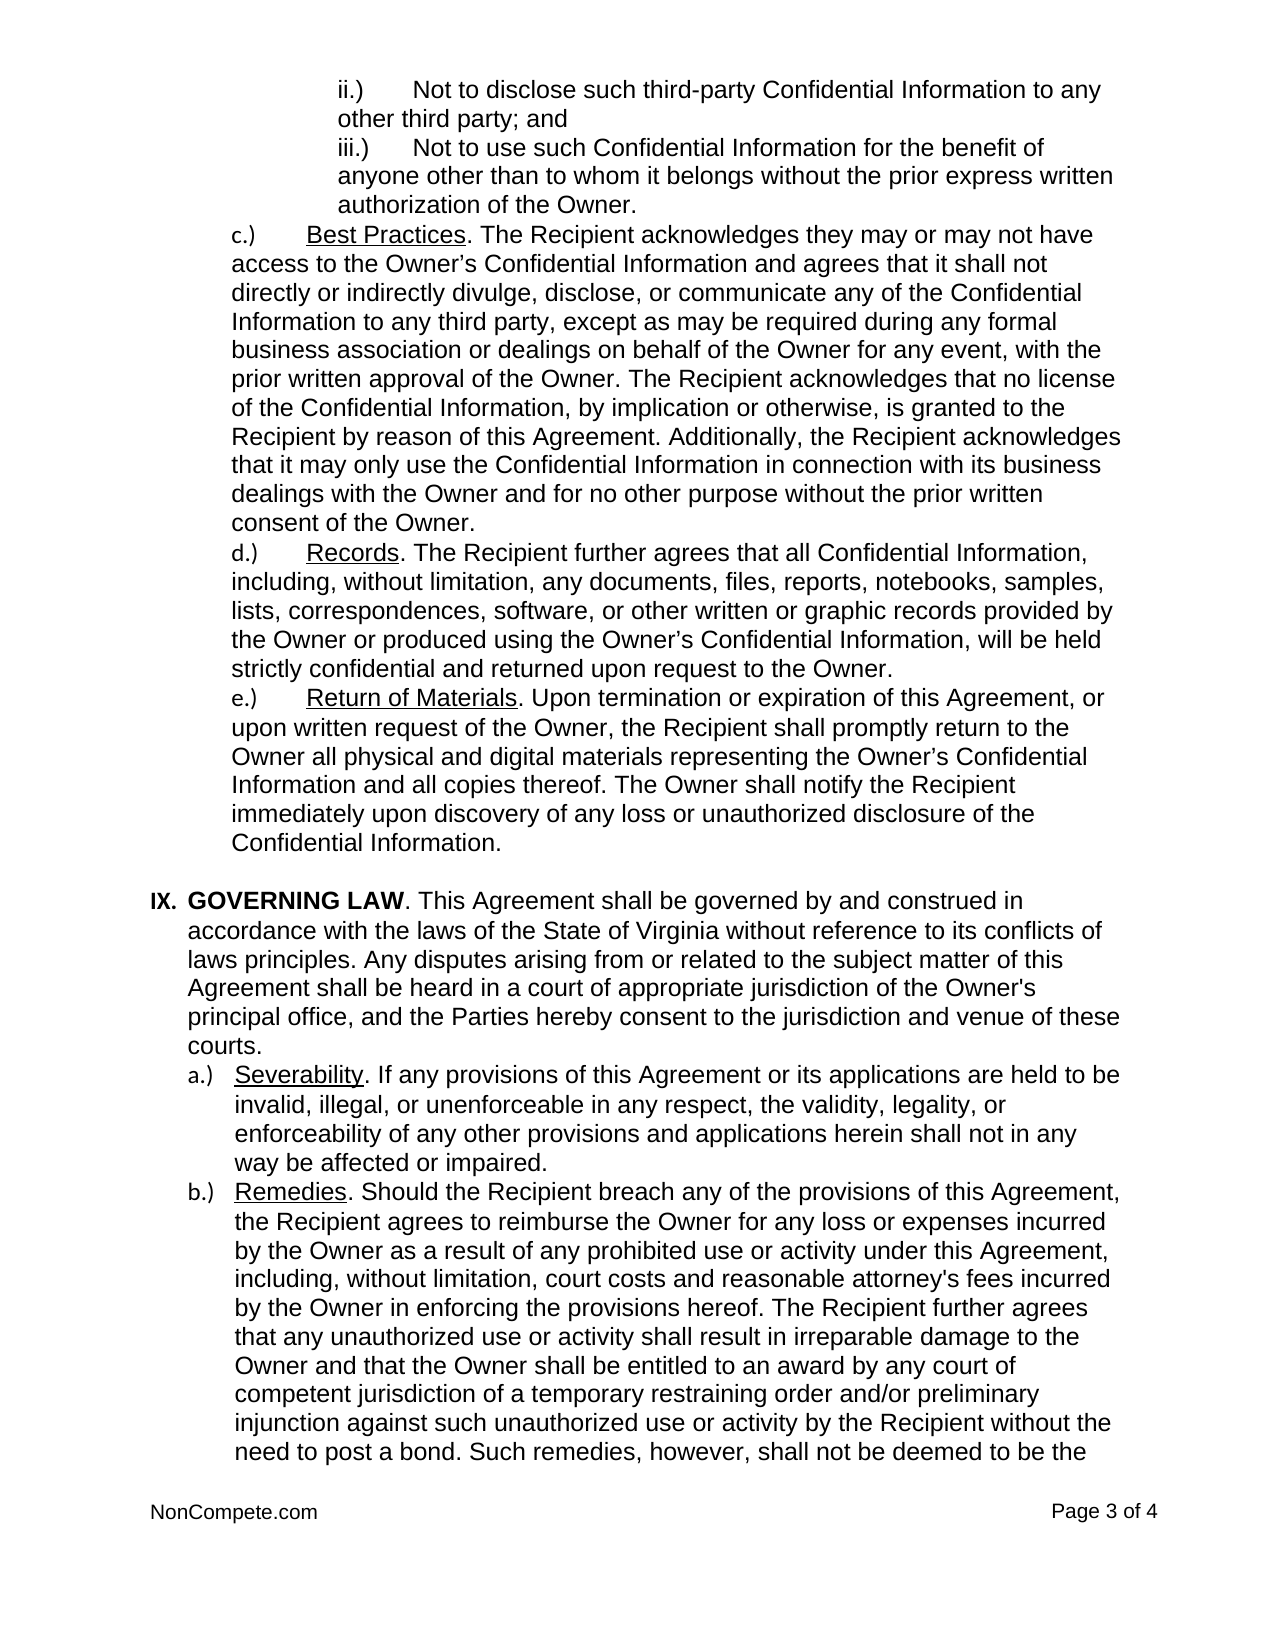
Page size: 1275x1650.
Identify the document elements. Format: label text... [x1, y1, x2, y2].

list Severability. If any provisions of this Agreement or its applications are held to be invalid, illegal, or unenforceable in any respect, the validity, legality, or enforceability of any other provisions and applications herein shall not in any way be affected or impaired. [187, 1059, 1125, 1176]
list Return of Materials. Upon termination or expiration of this Agreement, or upon written request of the Owner, the Recipient shall promptly return to the Owner all physical and digital materials representing the Owner’s Confidential Information and all copies thereof. The Owner shall notify the Recipient immediately upon discovery of any loss or unauthorized disclosure of the Confidential Information. [231, 682, 1125, 857]
list Not to disclose such third-party Confidential Information to any other third party; and [337, 75, 1125, 132]
list Records. The Recipient further agrees that all Confidential Information, including, without limitation, any documents, files, reports, notebooks, samples, lists, correspondences, software, or other written or graphic records provided by the Owner or produced using the Owner’s Confidential Information, will be held strictly confidential and returned upon request to the Owner. [231, 537, 1125, 682]
list Best Practices. The Recipient acknowledges they may or may not have access to the Owner’s Confidential Information and agrees that it shall not directly or indirectly divulge, disclose, or communicate any of the Confidential Information to any third party, except as may be required during any formal business association or dealings on behalf of the Owner for any event, with the prior written approval of the Owner. The Recipient acknowledges that no license of the Confidential Information, by implication or otherwise, is granted to the Recipient by reason of this Agreement. Additionally, the Recipient acknowledges that it may only use the Confidential Information in connection with its business dealings with the Owner and for no other purpose without the prior written consent of the Owner. [231, 219, 1125, 537]
list Remedies. Should the Recipient breach any of the provisions of this Agreement, the Recipient agrees to reimburse the Owner for any loss or expenses incurred by the Owner as a result of any prohibited use or activity under this Agreement, including, without limitation, court costs and reasonable attorney's fees incurred by the Owner in enforcing the provisions hereof. The Recipient further agrees that any unauthorized use or activity shall result in irreparable damage to the Owner and that the Owner shall be entitled to an award by any court of competent jurisdiction of a temporary restraining order and/or preliminary injunction against such unauthorized use or activity by the Recipient without the need to post a bond. Such remedies, however, shall not be deemed to be the [187, 1176, 1125, 1466]
list Not to use such Confidential Information for the benefit of anyone other than to whom it belongs without the prior express written authorization of the Owner. [337, 132, 1125, 219]
list GOVERNING LAW. This Agreement shall be governed by and construed in accordance with the laws of the State of Virginia without reference to its conflicts of laws principles. Any disputes arising from or related to the subject matter of this Agreement shall be heard in a court of appropriate jurisdiction of the Owner's principal office, and the Parties hereby consent to the jurisdiction and venue of these courts. [150, 885, 1125, 1059]
